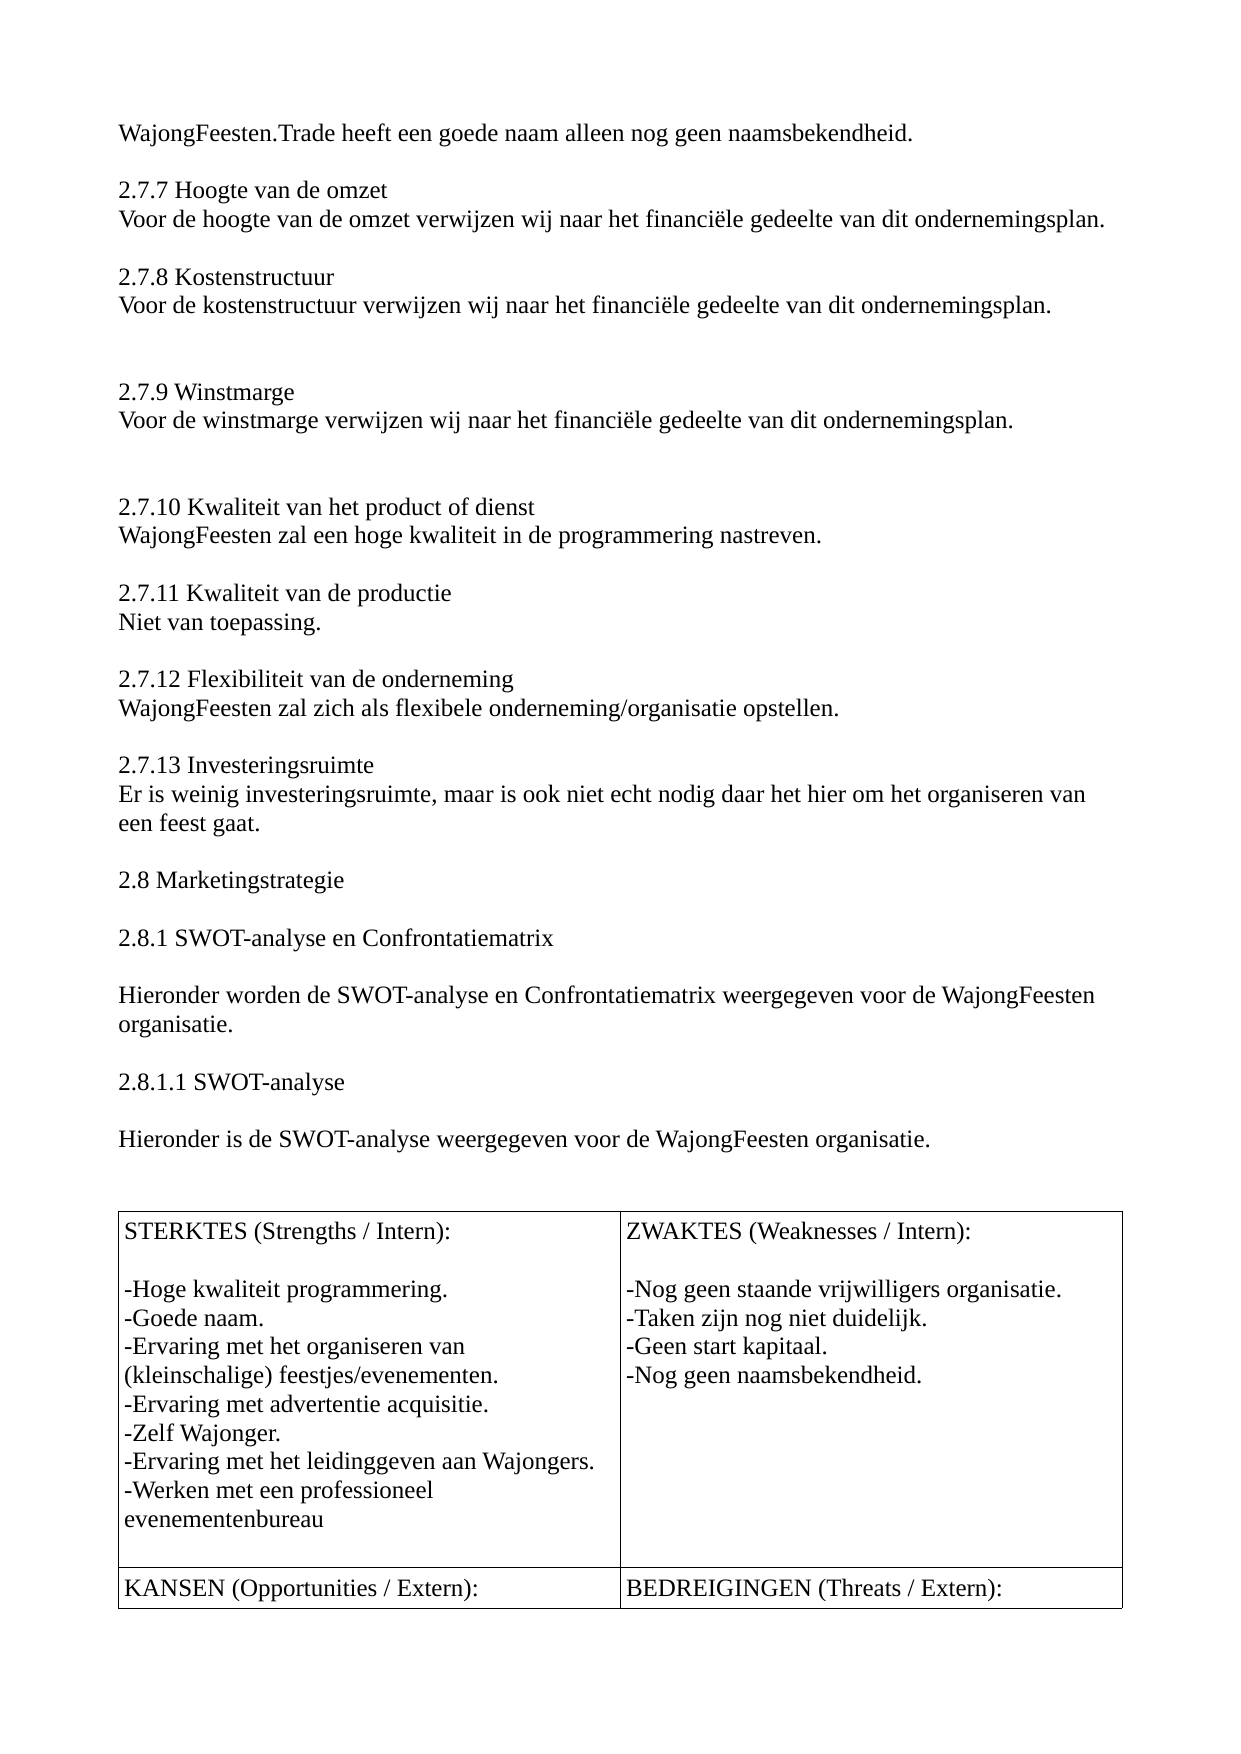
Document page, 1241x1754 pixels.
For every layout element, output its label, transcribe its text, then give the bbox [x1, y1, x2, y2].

text 2.7.7 Hoogte van de omzet [118, 176, 1122, 204]
text 2.7.12 Flexibiliteit van de onderneming [118, 664, 1122, 693]
text WajongFeesten.Trade heeft een goede naam alleen nog geen naamsbekendheid. [118, 118, 1122, 147]
text Niet van toepassing. [118, 607, 1122, 636]
text Voor de kostenstructuur verwijzen wij naar het financiële gedeelte van dit ondernemingsplan. [118, 291, 1122, 319]
text 2.7.10 Kwaliteit van het product of dienst [118, 492, 1122, 521]
text WajongFeesten zal een hoge kwaliteit in de programmering nastreven. [118, 521, 1122, 549]
text 2.7.13 Investeringsruimte [118, 751, 1122, 779]
table_header ZWAKTES (Weaknesses / Intern): -Nog geen staande vrijwilligers organisatie. -Taken zijn nog niet duidelijk. -Geen start kapitaal. -Nog geen naamsbekendheid. [621, 1212, 1122, 1567]
text 2.7.8 Kostenstructuur [118, 262, 1122, 291]
text WajongFeesten zal zich als flexibele onderneming/organisatie opstellen. [118, 693, 1122, 722]
table_cell KANSEN (Opportunities / Extern): [119, 1568, 620, 1607]
text 2.7.11 Kwaliteit van de productie [118, 578, 1122, 607]
table_cell BEDREIGINGEN (Threats / Extern): [621, 1568, 1122, 1607]
text Voor de winstmarge verwijzen wij naar het financiële gedeelte van dit ondernemingsplan. [118, 406, 1122, 434]
text Voor de hoogte van de omzet verwijzen wij naar het financiële gedeelte van dit ondernemingsplan. [118, 204, 1122, 233]
text 2.7.9 Winstmarge [118, 377, 1122, 406]
table_header STERKTES (Strengths / Intern): -Hoge kwaliteit programmering. -Goede naam. -Ervaring met het organiseren van (kleinschalige) feestjes/evenementen. -Ervaring met advertentie acquisitie. -Zelf Wajonger. -Ervaring met het leidinggeven aan Wajongers. -Werken met een professioneel evenementenbureau [119, 1212, 620, 1567]
text Er is weinig investeringsruimte, maar is ook niet echt nodig daar het hier om het organiseren van een feest gaat. 2.8 Marketingstrategie 2.8.1 SWOT-analyse en Confrontatiematrix Hieronder worden de SWOT-analyse en Confrontatiematrix weergegeven voor de WajongFeesten organisatie. 2.8.1.1 SWOT-analyse Hieronder is de SWOT-analyse weergegeven voor de WajongFeesten organisatie. [118, 779, 1122, 1211]
